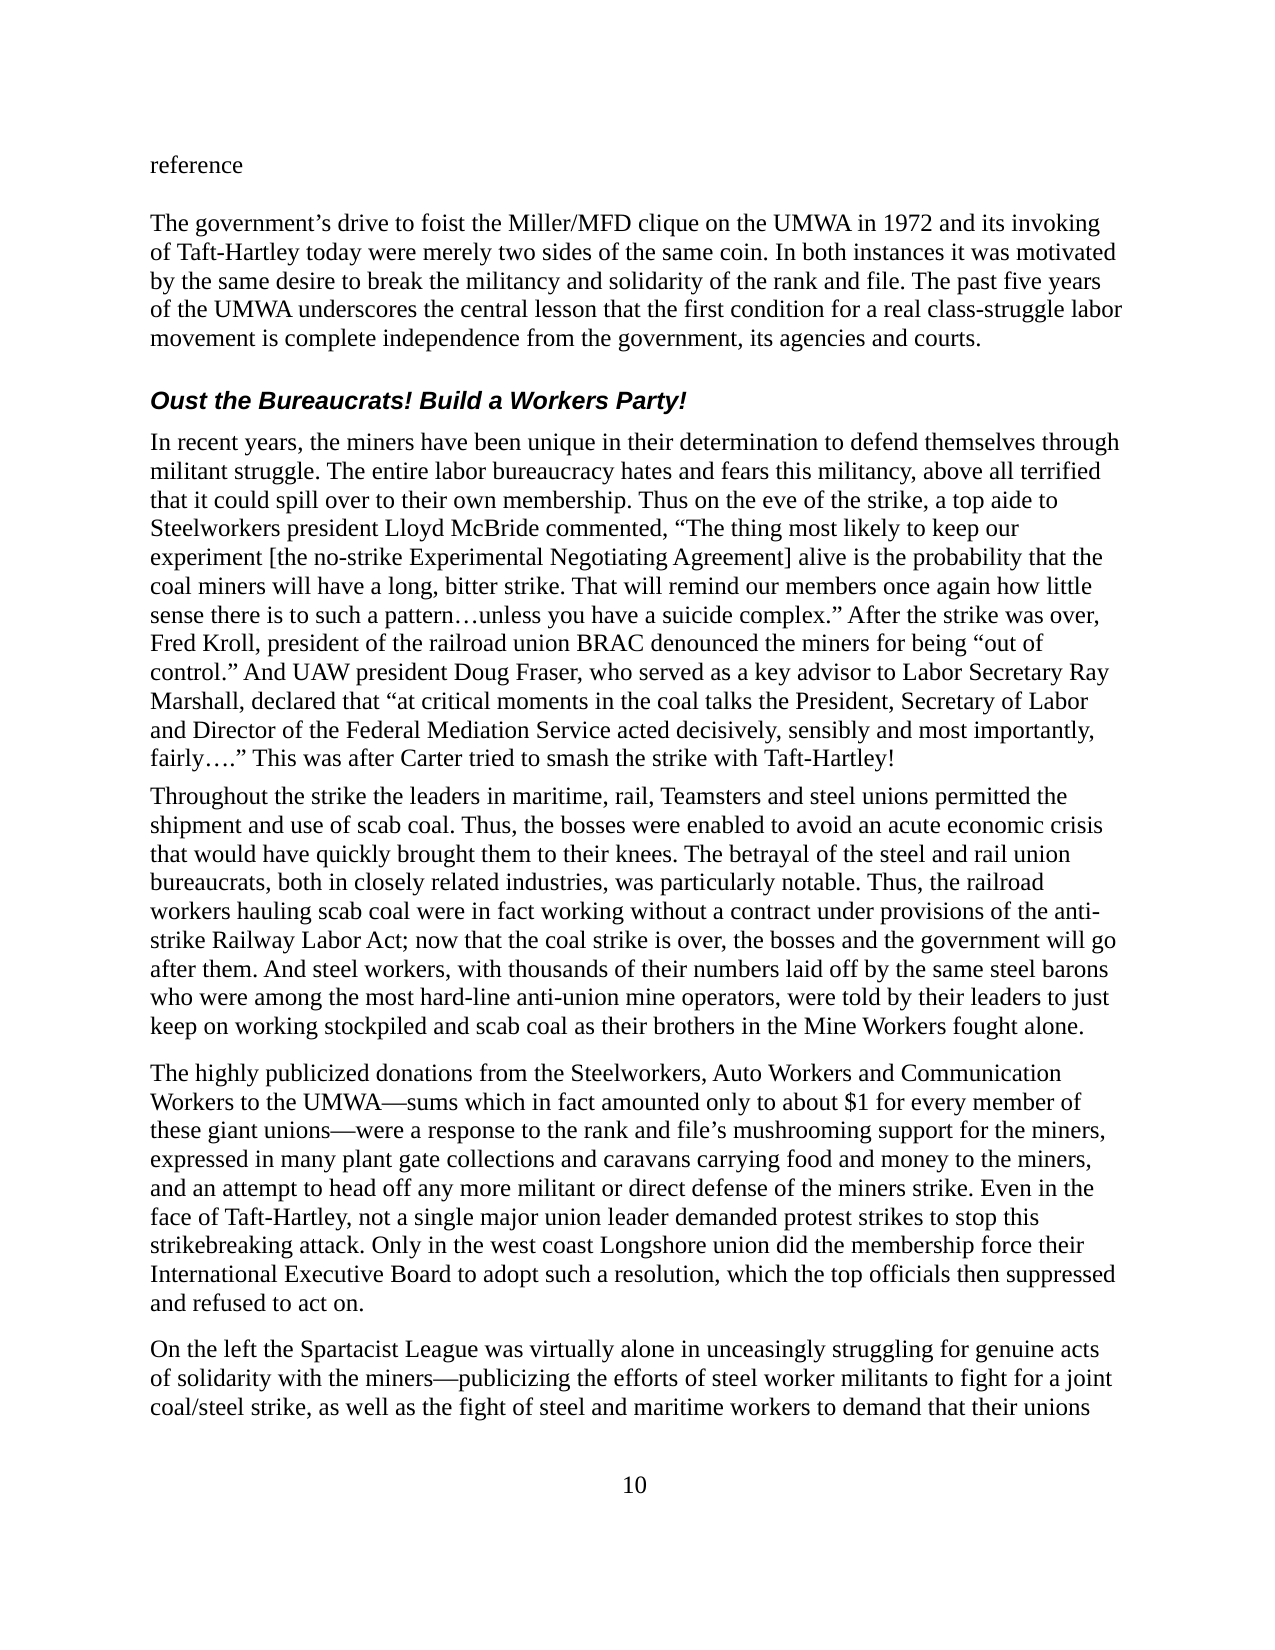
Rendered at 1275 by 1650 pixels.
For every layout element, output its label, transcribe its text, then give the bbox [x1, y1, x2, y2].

text The highly publicized donations from the Steelworkers, Auto Workers and Communication Workers to the UMWA—sums which in fact amounted only to about $1 for every member of these giant unions—were a response to the rank and file’s mushrooming support for the miners, expressed in many plant gate collections and caravans carrying food and money to the miners, and an attempt to head off any more militant or direct defense of the miners strike. Even in the face of Taft-Hartley, not a single major union leader demanded protest strikes to stop this strikebreaking attack. Only in the west coast Longshore union did the membership force their International Executive Board to adopt such a resolution, which the top officials then suppressed and refused to act on. [150, 1058, 1125, 1317]
text On the left the Spartacist League was virtually alone in unceasingly struggling for genuine acts of solidarity with the miners—publicizing the efforts of steel worker militants to fight for a joint coal/steel strike, as well as the fight of steel and maritime workers to demand that their unions [150, 1334, 1125, 1421]
text Throughout the strike the leaders in maritime, rail, Teamsters and steel unions permitted the shipment and use of scab coal. Thus, the bosses were enabled to avoid an acute economic crisis that would have quickly brought them to their knees. The betrayal of the steel and rail union bureaucrats, both in closely related industries, was particularly notable. Thus, the railroad workers hauling scab coal were in fact working without a contract under provisions of the anti-strike Railway Labor Act; now that the coal strike is over, the bosses and the government will go after them. And steel workers, with thousands of their numbers laid off by the same steel barons who were among the most hard-line anti-union mine operators, were told by their leaders to just keep on working stockpiled and scab coal as their brothers in the Mine Workers fought alone. [150, 781, 1125, 1040]
subtitle Oust the Bureaucrats! Build a Workers Party! [150, 386, 1125, 415]
text The government’s drive to foist the Miller/MFD clique on the UMWA in 1972 and its invoking of Taft-Hartley today were merely two sides of the same coin. In both instances it was motivated by the same desire to break the militancy and solidarity of the rank and file. The past five years of the UMWA underscores the central lesson that the first condition for a real class-struggle labor movement is complete independence from the government, its agencies and courts. [150, 208, 1125, 352]
text In recent years, the miners have been unique in their determination to defend themselves through militant struggle. The entire labor bureaucracy hates and fears this militancy, above all terrified that it could spill over to their own membership. Thus on the eve of the strike, a top aide to Steelworkers president Lloyd McBride commented, “The thing most likely to keep our experiment [the no-strike Experimental Negotiating Agreement] alive is the probability that the coal miners will have a long, bitter strike. That will remind our members once again how little sense there is to such a pattern…unless you have a suicide complex.” After the strike was over, Fred Kroll, president of the railroad union BRAC denounced the miners for being “out of control.” And UAW president Doug Fraser, who served as a key advisor to Labor Secretary Ray Marshall, declared that “at critical moments in the coal talks the President, Secretary of Labor and Director of the Federal Mediation Service acted decisively, sensibly and most importantly, fairly….” This was after Carter tried to smash the strike with Taft-Hartley! [150, 427, 1125, 772]
